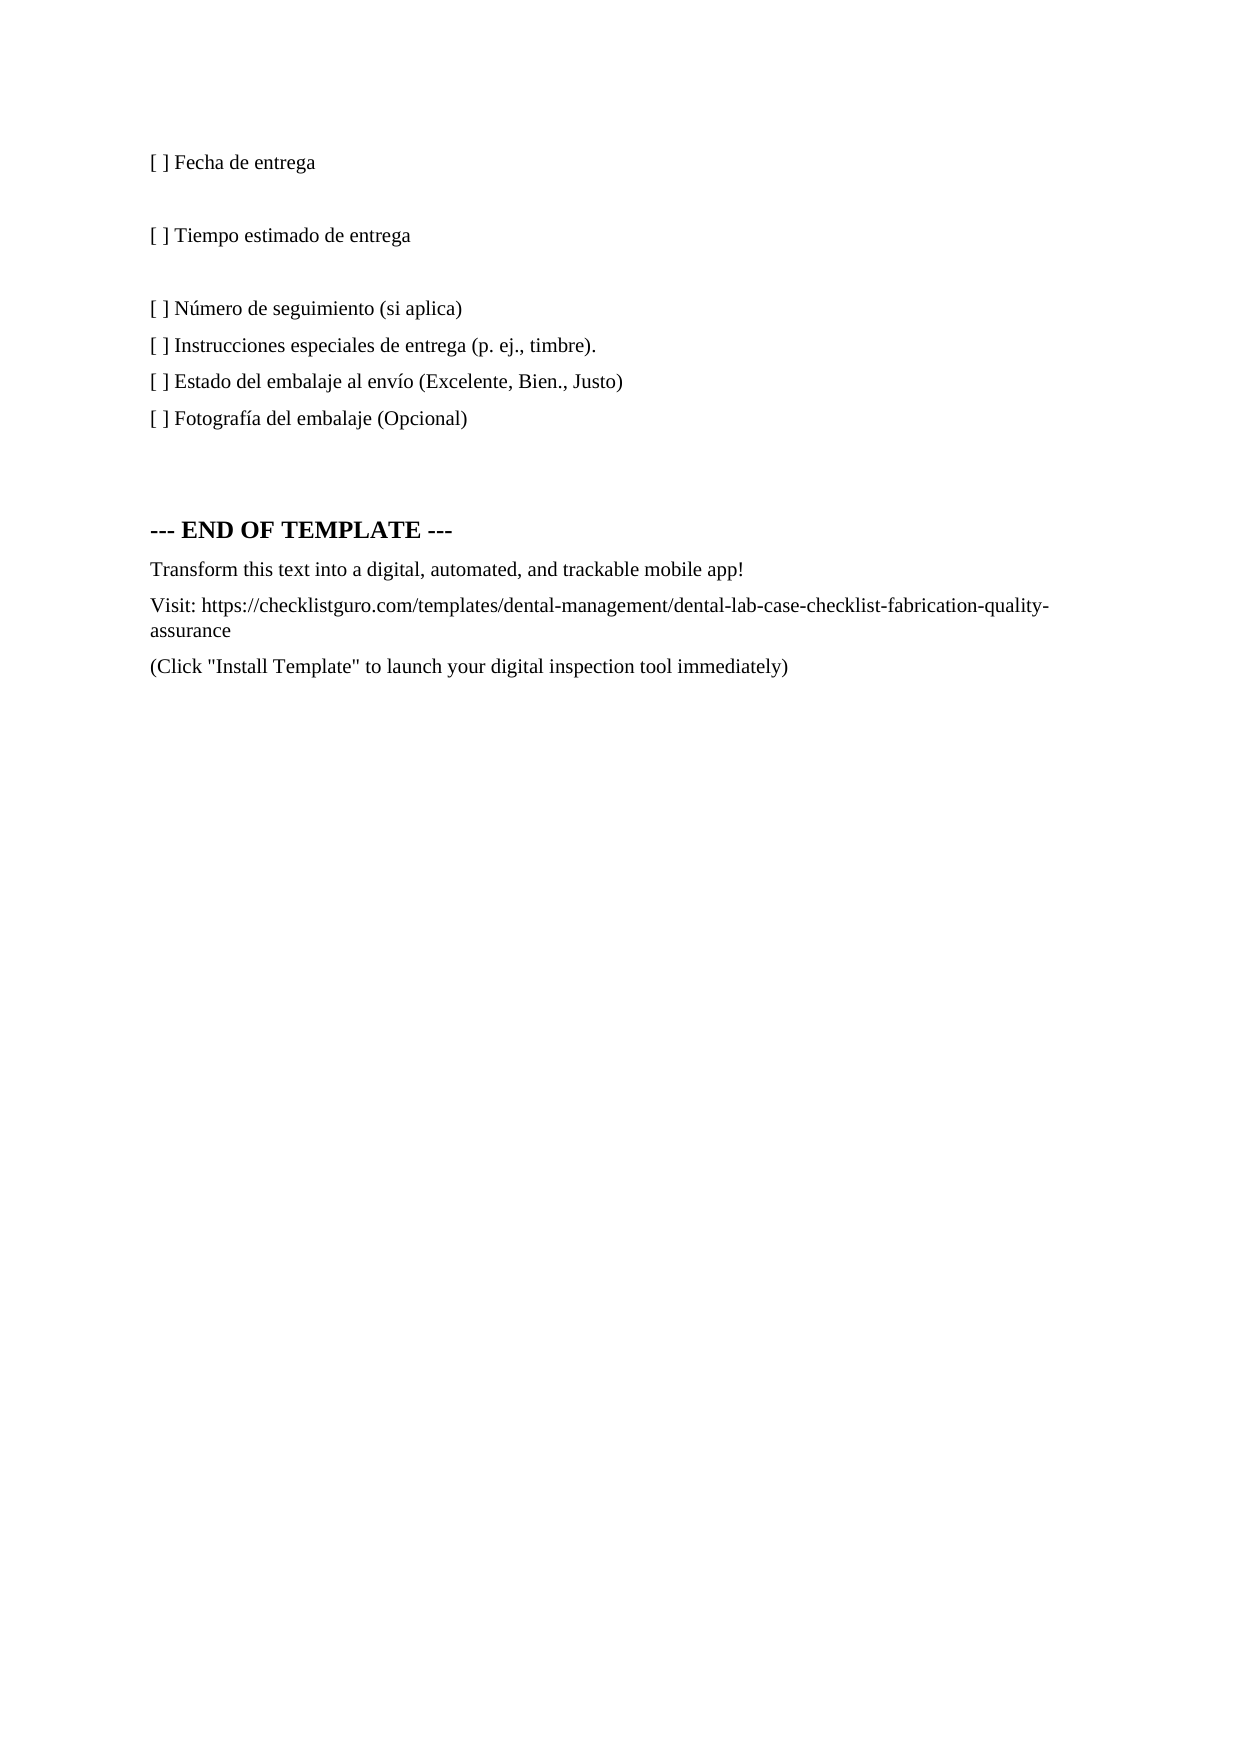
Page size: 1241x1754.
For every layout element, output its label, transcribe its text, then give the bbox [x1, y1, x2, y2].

text [ ] Instrucciones especiales de entrega (p. ej., timbre). [150, 333, 1090, 357]
text --- END OF TEMPLATE --- [150, 516, 1090, 544]
text [ ] Fotografía del embalaje (Opcional) [150, 406, 1090, 430]
text [ ] Número de seguimiento (si aplica) [150, 296, 1090, 320]
text (Click "Install Template" to launch your digital inspection tool immediately) [150, 654, 1090, 678]
text Transform this text into a digital, automated, and trackable mobile app! [150, 557, 1090, 581]
text Visit: https://checklistguro.com/templates/dental-management/dental-lab-case-checklist-fabrication-quality-assurance [150, 593, 1090, 642]
text [ ] Tiempo estimado de entrega [150, 223, 1090, 247]
text [ ] Estado del embalaje al envío (Excelente, Bien., Justo) [150, 369, 1090, 393]
text [ ] Fecha de entrega [150, 150, 1090, 174]
